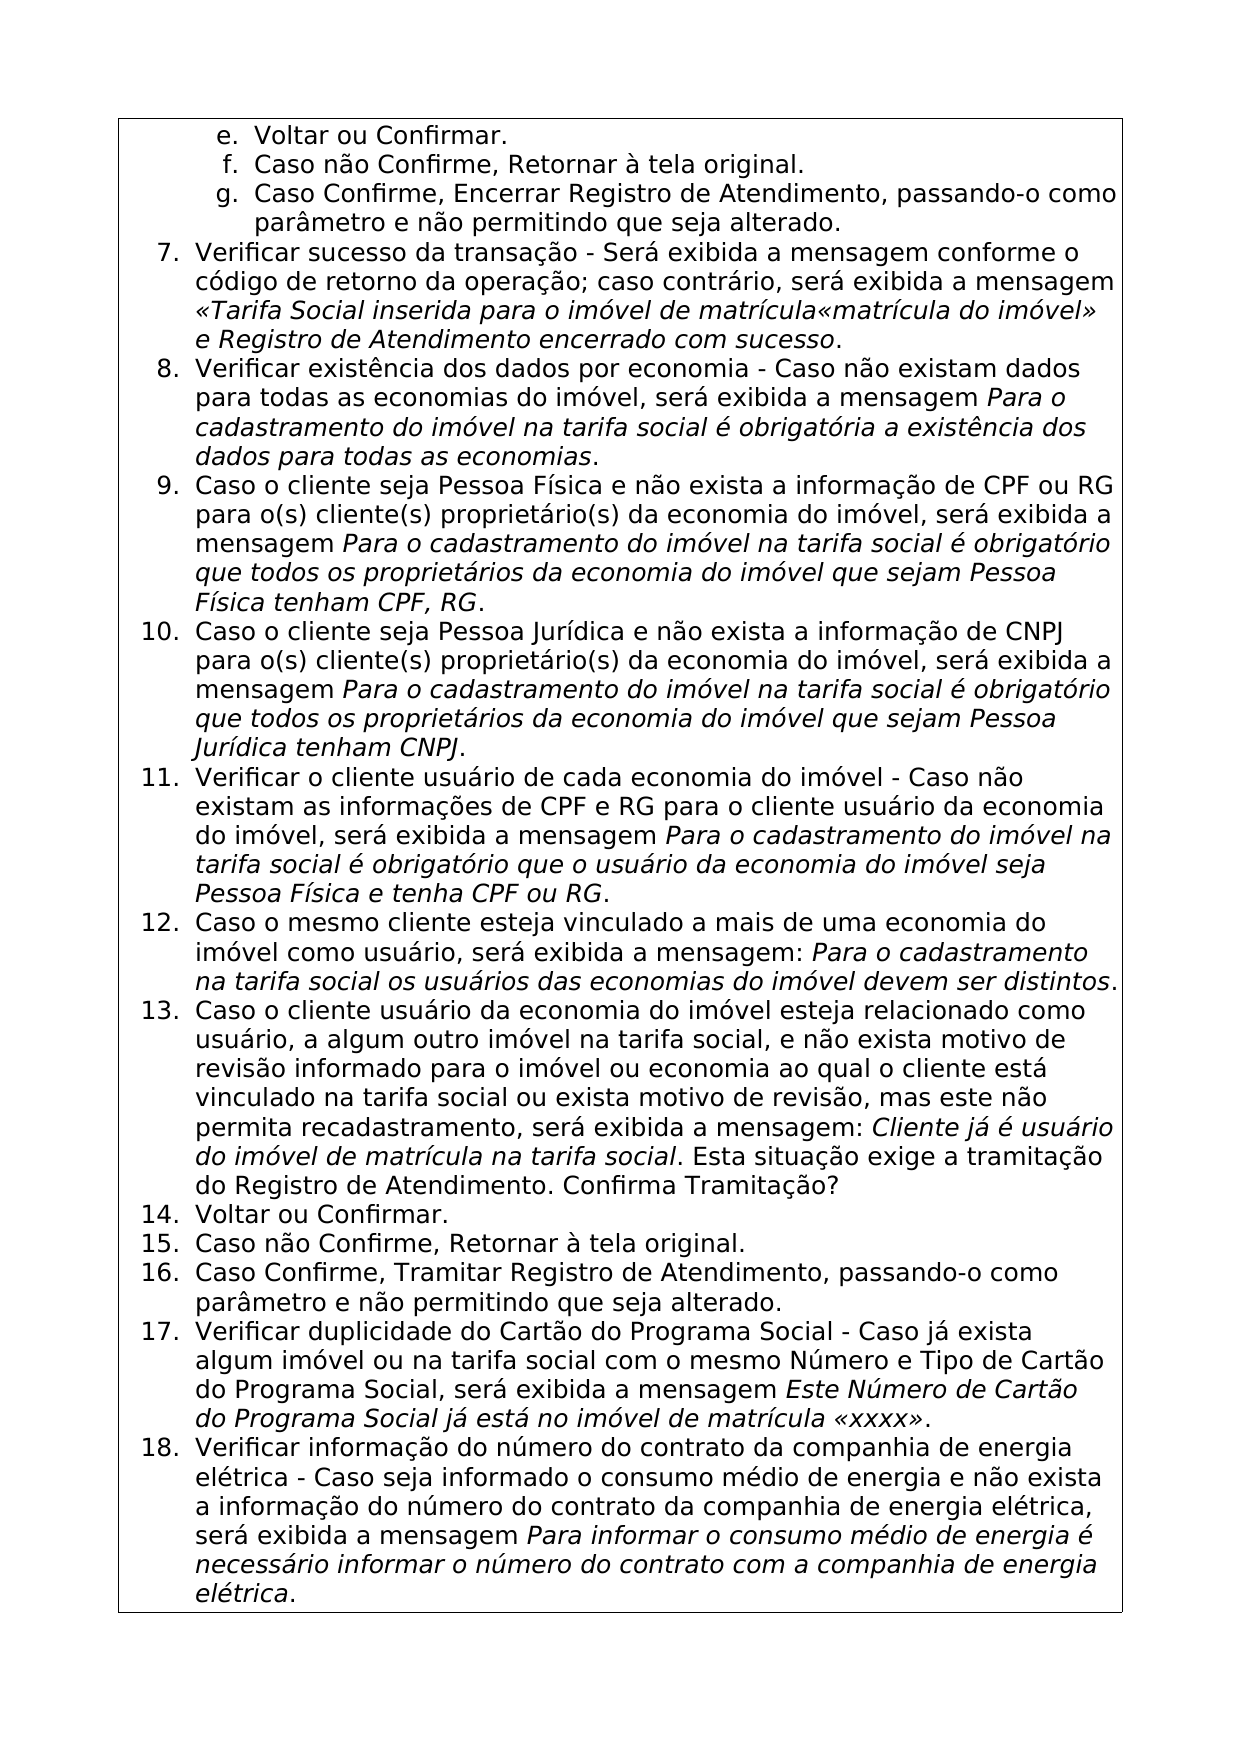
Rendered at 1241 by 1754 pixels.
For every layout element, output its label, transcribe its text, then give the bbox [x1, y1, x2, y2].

table_header Caso o consumo médio de energia do imóvel ou da economia do imóvel seja superior ao consumo máximo de energia permitido para cadastramento na tarifa social, o sistema exibe a mensagem: Para o cadastramento na tarifa social é obrigatório que o consumo médio de energia do imóvel ou de cada uma de suas economias seja de até « xxxx » KWh. Esta situação provoca o encerramento do Registro de Atendimento. Confirma Encerramento? Voltar ou Confirmar. Caso não Confirme, Retornar à tela original. Caso Confirme, Encerrar Registro de Atendimento, passando-o como parâmetro e não permite que seja alterado. Caso nenhuma das condições abaixo seja verdadeira: O usuário informou os dados do cartão do programa social; O valor da renda foi informado e o tipo é renda comprovada; O valor da renda foi informado e o tipo é renda declarada e existe a informação de área construída com o valor menor ou igual ao máximo permitido; Exibe a mensagem: Para o cadastramento na tarifa social é obrigatório que o cliente seja beneficiário de programa de proteção social do governo, ou tenha renda comprovada de até um salário mínimo, ou tenha renda declarada de até um salário mínimo e o imóvel tenha área construída informada de até « xx » m2. Esta situação provoca o encerramento do Registro de Atendimento. Confirma Encerramento Voltar ou Confirmar. Caso não Confirme, Retornar à tela original. Caso Confirme, Encerrar Registro de Atendimento, passando-o como parâmetro e não permitindo que seja alterado. Caso somente a condição 3 tenha sido verdadeira e não existam as informações número do IPTU, ou número do contrato da companhia de energia elétrica, e não exista uma ordem de serviço de vistoria associada ao RA de cadastramento na tarifa social com deferimento para o imóvel, o sistema exibe a mensagem: Para o cadastramento na tarifa social é obrigatório que o imóvel tenha o número do contrato da Empresa de Energia ou o número do IPTU ou que tenha sido realizada uma fiscalização no imóvel Esta situação provoca o encerramento do Registro de Atendimento. Confirma Encerramento? Voltar ou Confirmar. Caso não Confirme, Retornar à tela original. Caso Confirme, Encerrar Registro de Atendimento, passando-o como parâmetro e não permitindo que seja alterado. Verificar sucesso da transação - Será exibida a mensagem conforme o código de retorno da operação; caso contrário, será exibida a mensagem «Tarifa Social inserida para o imóvel de matrícula«matrícula do imóvel» e Registro de Atendimento encerrado com sucesso. Verificar existência dos dados por economia - Caso não existam dados para todas as economias do imóvel, será exibida a mensagem Para o cadastramento do imóvel na tarifa social é obrigatória a existência dos dados para todas as economias. Caso o cliente seja Pessoa Física e não exista a informação de CPF ou RG para o(s) cliente(s) proprietário(s) da economia do imóvel, será exibida a mensagem Para o cadastramento do imóvel na tarifa social é obrigatório que todos os proprietários da economia do imóvel que sejam Pessoa Física tenham CPF, RG. Caso o cliente seja Pessoa Jurídica e não exista a informação de CNPJ para o(s) cliente(s) proprietário(s) da economia do imóvel, será exibida a mensagem Para o cadastramento do imóvel na tarifa social é obrigatório que todos os proprietários da economia do imóvel que sejam Pessoa Jurídica tenham CNPJ. Verificar o cliente usuário de cada economia do imóvel - Caso não existam as informações de CPF e RG para o cliente usuário da economia do imóvel, será exibida a mensagem Para o cadastramento do imóvel na tarifa social é obrigatório que o usuário da economia do imóvel seja Pessoa Física e tenha CPF ou RG. Caso o mesmo cliente esteja vinculado a mais de uma economia do imóvel como usuário, será exibida a mensagem: Para o cadastramento na tarifa social os usuários das economias do imóvel devem ser distintos. Caso o cliente usuário da economia do imóvel esteja relacionado como usuário, a algum outro imóvel na tarifa social, e não exista motivo de revisão informado para o imóvel ou economia ao qual o cliente está vinculado na tarifa social ou exista motivo de revisão, mas este não permita recadastramento, será exibida a mensagem: Cliente já é usuário do imóvel de matrícula na tarifa social. Esta situação exige a tramitação do Registro de Atendimento. Confirma Tramitação? Voltar ou Confirmar. Caso não Confirme, Retornar à tela original. Caso Confirme, Tramitar Registro de Atendimento, passando-o como parâmetro e não permitindo que seja alterado. Verificar duplicidade do Cartão do Programa Social - Caso já exista algum imóvel ou na tarifa social com o mesmo Número e Tipo de Cartão do Programa Social, será exibida a mensagem Este Número de Cartão do Programa Social já está no imóvel de matrícula «xxxx». Verificar informação do número do contrato da companhia de energia elétrica - Caso seja informado o consumo médio de energia e não exista a informação do número do contrato da companhia de energia elétrica, será exibida a mensagem Para informar o consumo médio de energia é necessário informar o número do contrato com a companhia de energia elétrica. Motivo de Exclusão não Informado - Caso exista motivo de revisão informado para o imóvel ou economia ao qual o cliente está vinculado na tarifa social, e o motivo de exclusão no imóvel anterior não tenha sido informado, exibir a mensagem Para clientes que já são usuários da tarifa social em outro imóvel ou economia e que estejam com motivo de revisão que permita o cadastramento em um novo imóvel ou economia, é obrigatória a informação do motivo de exclusão da tarifa social para o imóvel anterior e retornar para o passo correspondente no fluxo principal. Desvincular clientes de imóveis anteriores - Caso exista motivo de exclusão informado para o cliente, o sistema exclui a tarifa social do imóvel ou economia anterior. Caso o imóvel só possua uma economia será feita a atualização e limpa os campos referentes à revisão. Atualiza o perfil do imóvel com o valor correspondente ao perfil normal e muda o indicador do nome na conta para o proprietário mais antigo. Registra a transação de exclusão do imóvel da tarifa social. Caso o imóvel possua mais uma economia, para cada uma das economias do imóvel: Atualiza a tabela de tarifa social com a data corrente e o motivo selecionado, limpa os campos referentes à revisão; Registra a transação de exclusão do imóvel da tarifa social. Caso após as exclusões, o imóvel não apresente mais nenhuma economia na tarifa social: Atualiza o perfil do imóvel na tabela IMOVEL com o valor correspondente ao perfil normal. [119, 119, 1122, 1612]
